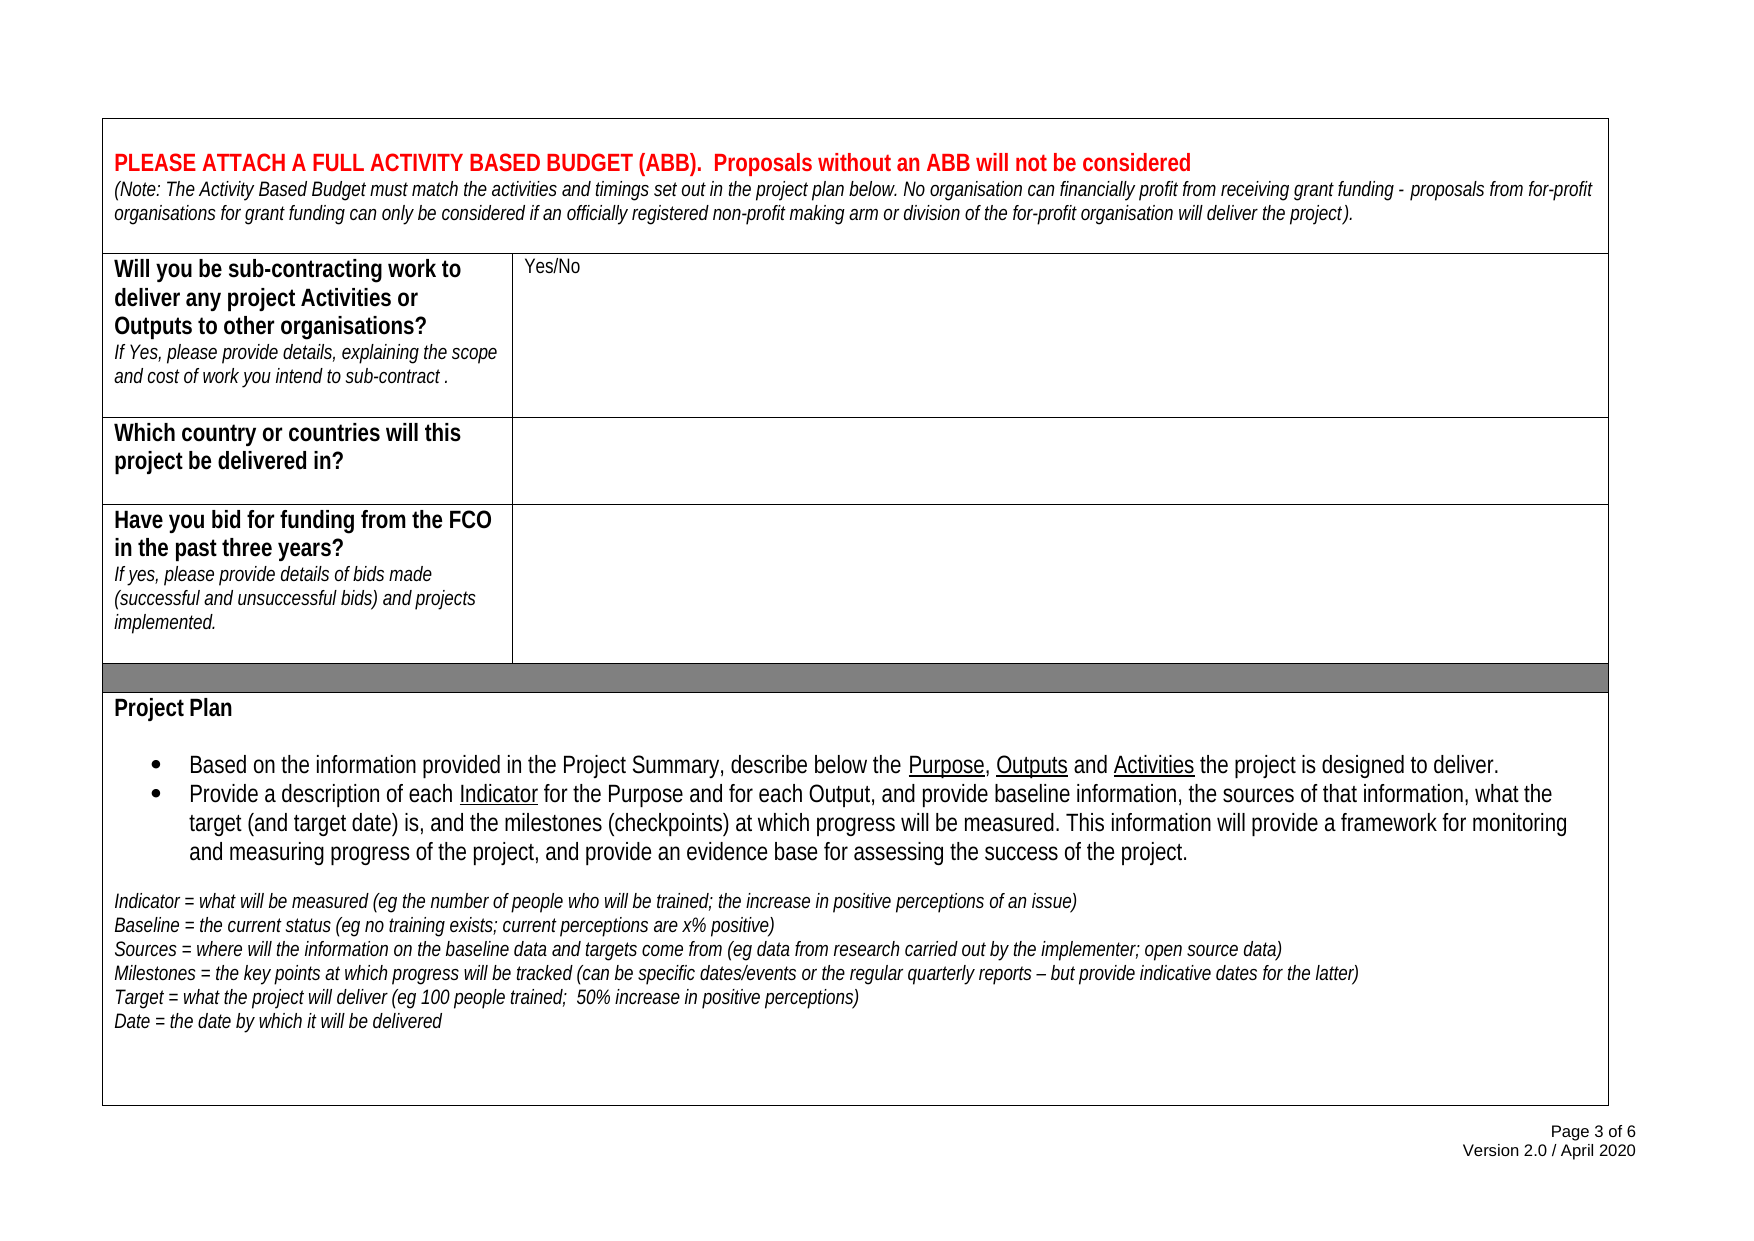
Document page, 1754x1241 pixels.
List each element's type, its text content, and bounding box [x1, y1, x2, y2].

table_cell Have you bid for funding from the FCO in the past three years? If yes, please provide details of bids made (successful and unsuccessful bids) and projects implemented. [103, 505, 512, 662]
table_cell Which country or countries will this project be delivered in? [103, 418, 512, 503]
table_cell [513, 418, 1608, 503]
table_cell [513, 505, 1608, 662]
table_cell [103, 664, 1608, 692]
table_cell Will you be sub-contracting work to deliver any project Activities or Outputs to other organisations? If Yes, please provide details, explaining the scope and cost of work you intend to sub-contract . [103, 254, 512, 417]
table_cell Project Plan Based on the information provided in the Project Summary, describe below the Purpose, Outputs and Activities the project is designed to deliver. Provide a description of each Indicator for the Purpose and for each Output, and provide baseline information, the sources of that information, what the target (and target date) is, and the milestones (checkpoints) at which progress will be measured. This information will provide a framework for monitoring and measuring progress of the project, and provide an evidence base for assessing the success of the project. Indicator = what will be measured (eg the number of people who will be trained; the increase in positive perceptions of an issue) Baseline = the current status (eg no training exists; current perceptions are x% positive) Sources = where will the information on the baseline data and targets come from (eg data from research carried out by the implementer; open source data) Milestones = the key points at which progress will be tracked (can be specific dates/events or the regular quarterly reports – but provide indicative dates for the latter) Target = what the project will deliver (eg 100 people trained; 50% increase in positive perceptions) Date = the date by which it will be delivered [103, 693, 1608, 1105]
table_cell PLEASE ATTACH A FULL ACTIVITY BASED BUDGET (ABB). Proposals without an ABB will not be considered (Note: The Activity Based Budget must match the activities and timings set out in the project plan below. No organisation can financially profit from receiving grant funding - proposals from for-profit organisations for grant funding can only be considered if an officially registered non-profit making arm or division of the for-profit organisation will deliver the project). [103, 119, 1608, 253]
table_cell Yes/No [513, 254, 1608, 417]
